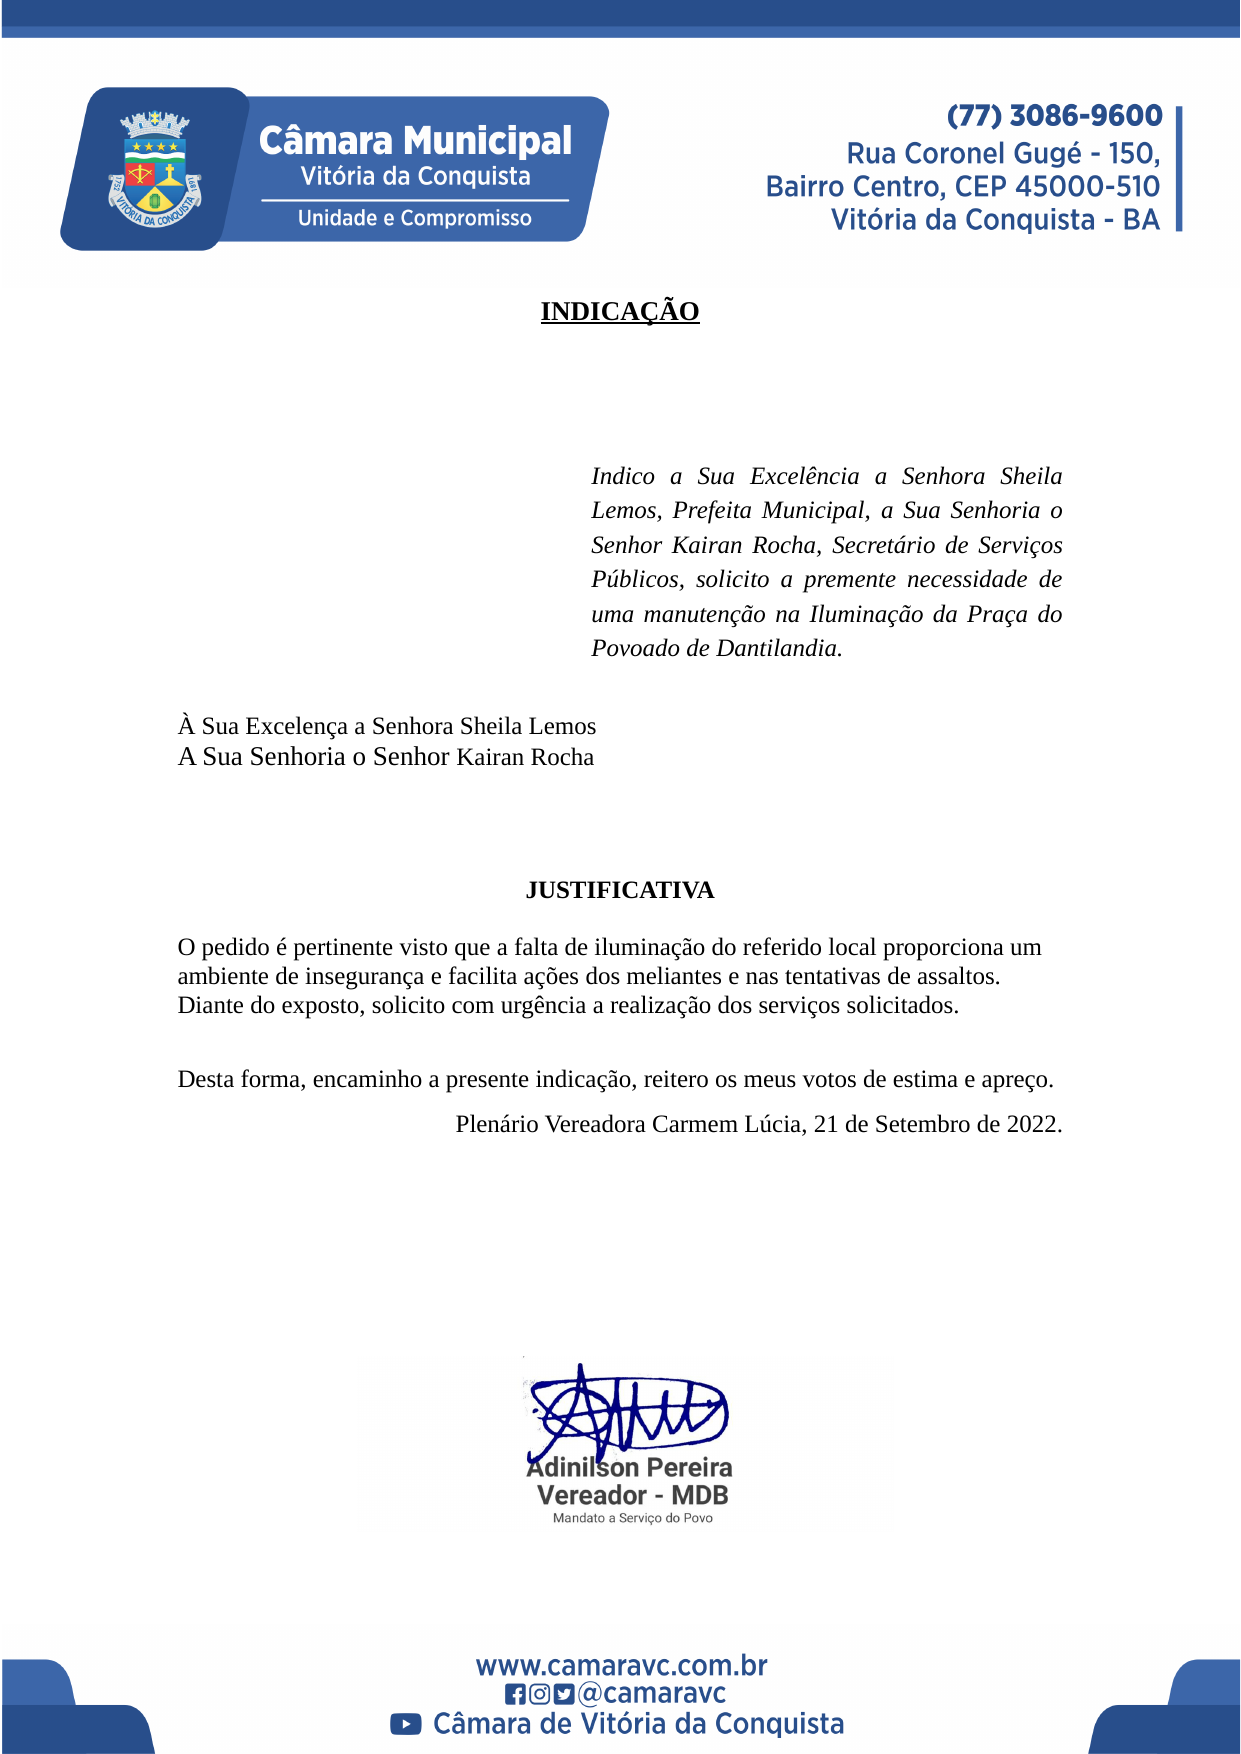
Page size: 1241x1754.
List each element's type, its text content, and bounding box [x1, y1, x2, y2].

text O pedido é pertinente visto que a falta de iluminação do referido local proporciona um ambiente de insegurança e facilita ações dos meliantes e nas tentativas de assaltos. [177, 932, 1063, 990]
text Desta forma, encaminho a presente indicação, reitero os meus votos de estima e apreço. [177, 1064, 1063, 1093]
text Indico a Sua Excelência a Senhora Sheila Lemos, Prefeita Municipal, a Sua Senhoria o Senhor Kairan Rocha, Secretário de Serviços Públicos, solicito a premente necessidade de uma manutenção na Iluminação da Praça do Povoado de Dantilandia. [591, 461, 1063, 662]
text A Sua Senhoria o Senhor Kairan Rocha [177, 740, 1063, 771]
text Plenário Vereadora Carmem Lúcia, 21 de Setembro de 2022. [177, 1109, 1063, 1138]
picture [2, 1624, 1241, 1754]
text JUSTIFICATIVA [177, 875, 1063, 904]
picture [356, 1356, 894, 1532]
text À Sua Excelença a Senhora Sheila Lemos [177, 711, 1063, 740]
text INDICAÇÃO [177, 295, 1063, 326]
picture [1, 0, 1240, 288]
text Diante do exposto, solicito com urgência a realização dos serviços solicitados. [177, 990, 1063, 1019]
